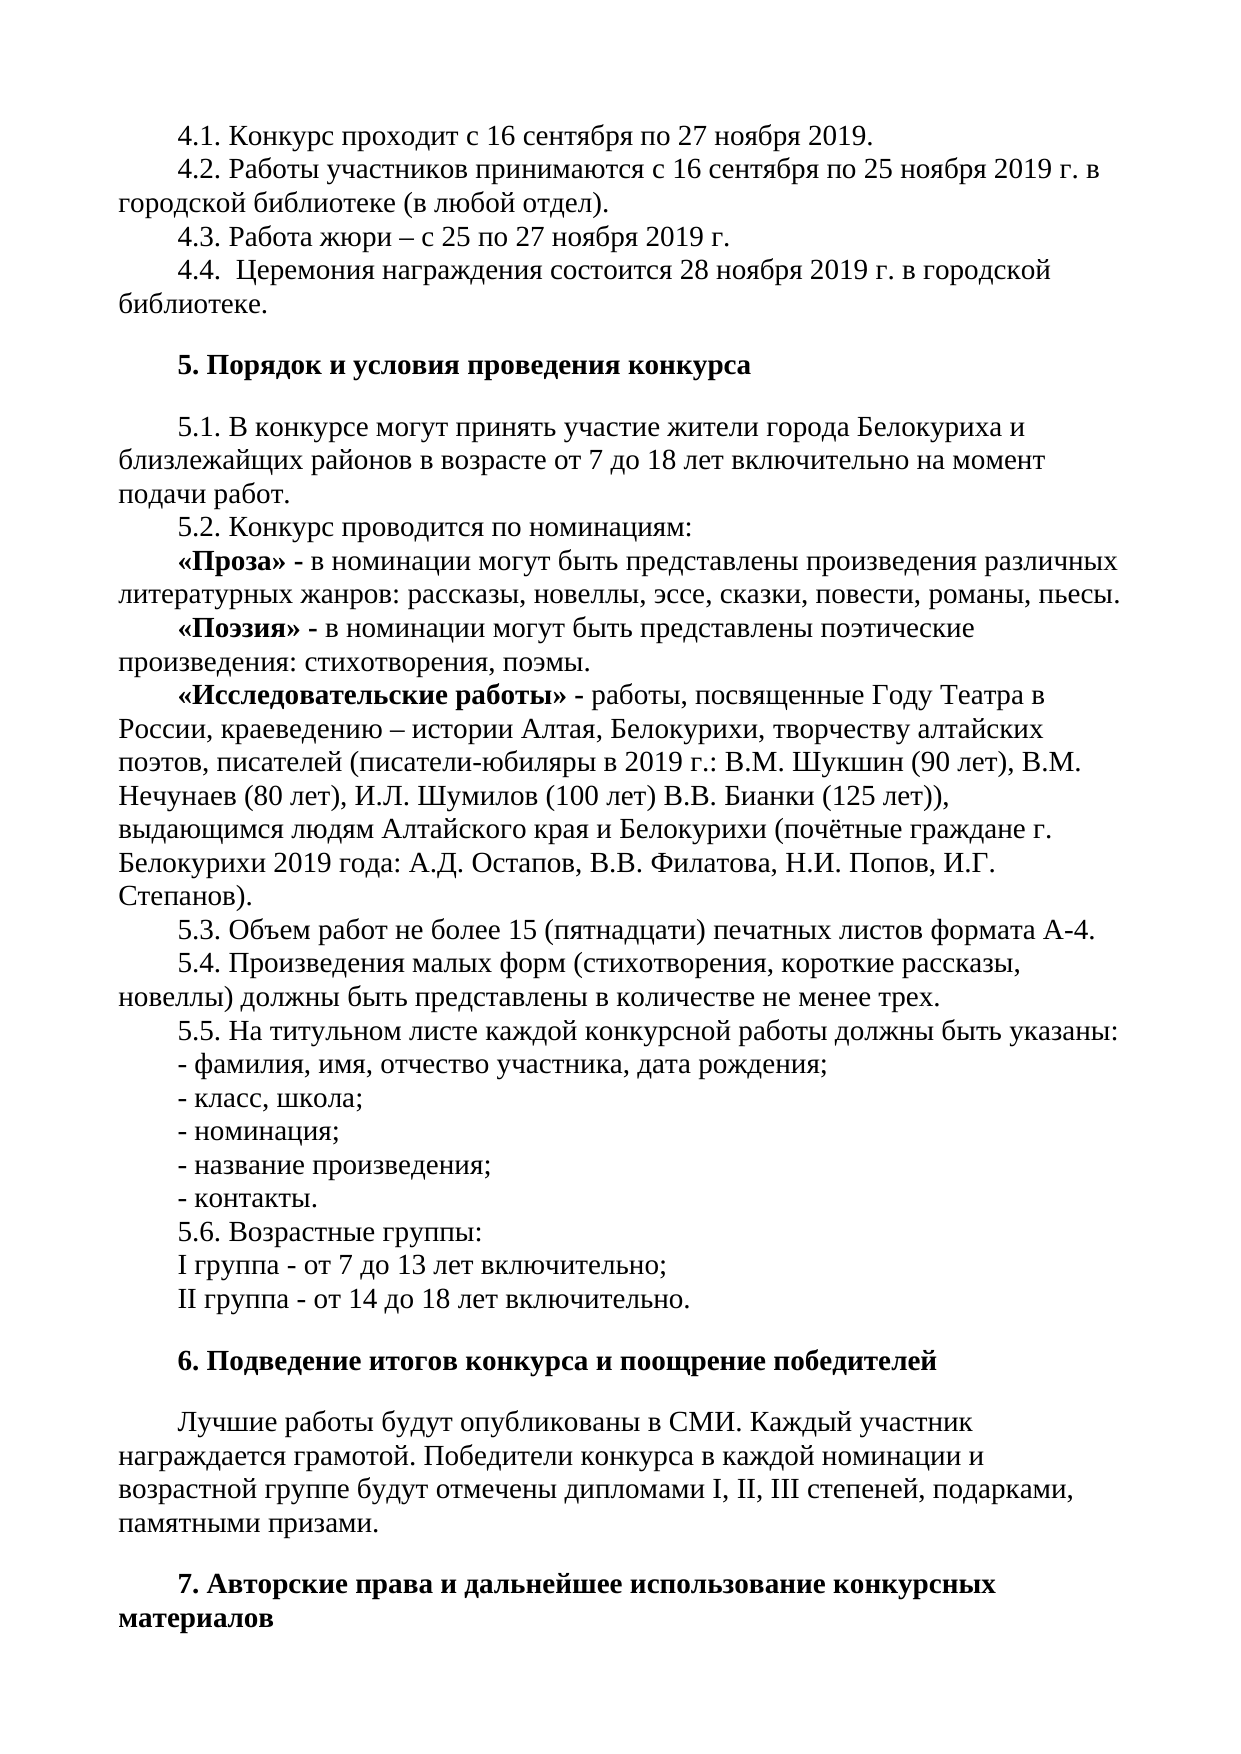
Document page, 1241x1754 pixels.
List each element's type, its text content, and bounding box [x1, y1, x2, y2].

text 6. Подведение итогов конкурса и поощрение победителей [118, 1343, 1122, 1376]
text - фамилия, имя, отчество участника, дата рождения; [118, 1046, 1122, 1080]
text 7. Авторские права и дальнейшее использование конкурсных материалов [118, 1566, 1122, 1633]
text 5.5. На титульном листе каждой конкурсной работы должны быть указаны: [118, 1013, 1122, 1046]
text - номинация; [118, 1113, 1122, 1147]
text - название произведения; [118, 1147, 1122, 1180]
text 5.6. Возрастные группы: [118, 1214, 1122, 1247]
text 4.1. Конкурс проходит с 16 сентября по 27 ноября 2019. [118, 118, 1122, 152]
text 4.4. Церемония награждения состоится 28 ноября 2019 г. в городской библиотеке. [118, 252, 1122, 319]
text 4.3. Работа жюри – с 25 по 27 ноября 2019 г. [118, 219, 1122, 252]
text I группа - от 7 до 13 лет включительно; [118, 1247, 1122, 1281]
text «Исследовательские работы» - работы, посвященные Году Театра в России, краеведению – истории Алтая, Белокурихи, творчеству алтайских поэтов, писателей (писатели-юбиляры в 2019 г.: В.М. Шукшин (90 лет), В.М. Нечунаев (80 лет), И.Л. Шумилов (100 лет) В.В. Бианки (125 лет)), выдающимся людям Алтайского края и Белокурихи (почётные граждане г. Белокурихи 2019 года: А.Д. Остапов, В.В. Филатова, Н.И. Попов, И.Г. Степанов). [118, 677, 1122, 912]
text Лучшие работы будут опубликованы в СМИ. Каждый участник награждается грамотой. Победители конкурса в каждой номинации и возрастной группе будут отмечены дипломами I, II, III степеней, подарками, памятными призами. [118, 1404, 1122, 1538]
text 5.1. В конкурсе могут принять участие жители города Белокуриха и близлежайщих районов в возрасте от 7 до 18 лет включительно на момент подачи работ. [118, 409, 1122, 509]
text - контакты. [118, 1180, 1122, 1214]
text II группа - от 14 до 18 лет включительно. [118, 1281, 1122, 1314]
text 5.4. Произведения малых форм (стихотворения, короткие рассказы, новеллы) должны быть представлены в количестве не менее трех. [118, 946, 1122, 1013]
text 5. Порядок и условия проведения конкурса [118, 347, 1122, 381]
text - класс, школа; [118, 1080, 1122, 1113]
text 5.2. Конкурс проводится по номинациям: [118, 509, 1122, 543]
text «Поэзия» - в номинации могут быть представлены поэтические произведения: стихотворения, поэмы. [118, 610, 1122, 677]
text «Проза» - в номинации могут быть представлены произведения различных литературных жанров: рассказы, новеллы, эссе, сказки, повести, романы, пьесы. [118, 543, 1122, 610]
text 5.3. Объем работ не более 15 (пятнадцати) печатных листов формата А-4. [118, 912, 1122, 946]
text 4.2. Работы участников принимаются с 16 сентября по 25 ноября 2019 г. в городской библиотеке (в любой отдел). [118, 152, 1122, 219]
